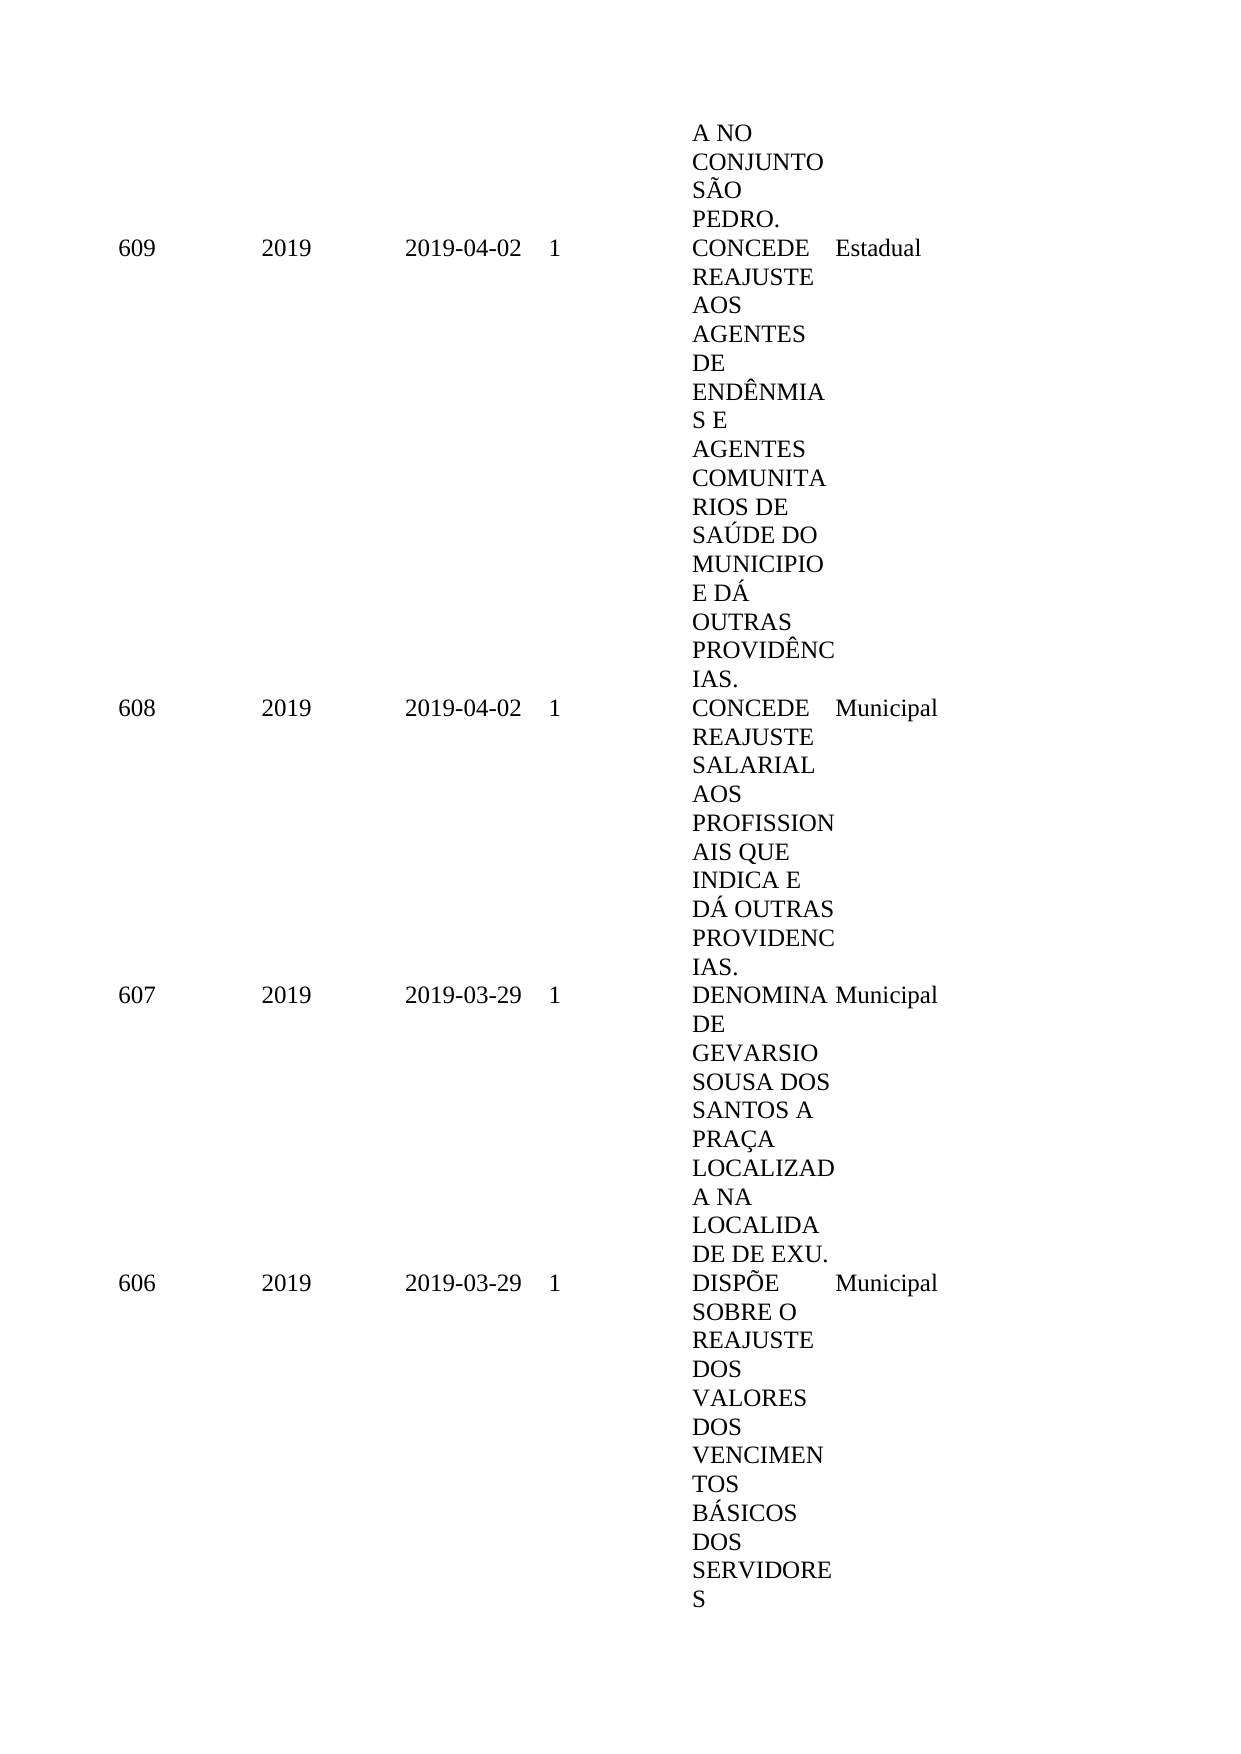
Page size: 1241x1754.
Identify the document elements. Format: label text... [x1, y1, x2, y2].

table_cell 2019-03-29 [405, 981, 548, 1268]
table_cell Municipal [835, 981, 979, 1268]
table_cell 609 [118, 233, 261, 693]
table_cell 2019 [261, 233, 405, 693]
table_cell [118, 118, 261, 233]
table_cell CONCEDE REAJUSTE SALARIAL AOS PROFISSIONAIS QUE INDICA E DÁ OUTRAS PROVIDENCIAS. [692, 693, 835, 981]
table_cell [835, 118, 979, 233]
table_cell 1 [548, 693, 692, 981]
table_cell [979, 981, 1122, 1268]
table_cell [979, 233, 1122, 693]
table_cell 1 [548, 1268, 692, 1613]
table_cell 2019 [261, 1268, 405, 1613]
table_cell Estadual [835, 233, 979, 693]
table_cell 1 [548, 233, 692, 693]
table_cell DENOMINA DE GEVARSIO SOUSA DOS SANTOS A PRAÇA LOCALIZADA NA LOCALIDADE DE EXU. [692, 981, 835, 1268]
table_cell 607 [118, 981, 261, 1268]
table_cell 608 [118, 693, 261, 981]
table_cell [979, 1268, 1122, 1613]
table_cell 2019-03-29 [405, 1268, 548, 1613]
table_cell Municipal [835, 693, 979, 981]
table_cell 2019-04-02 [405, 693, 548, 981]
table_cell 606 [118, 1268, 261, 1613]
table_cell Municipal [835, 1268, 979, 1613]
table_cell [979, 693, 1122, 981]
table_cell [979, 118, 1122, 233]
table_cell 2019-04-02 [405, 233, 548, 693]
table_cell 2019 [261, 693, 405, 981]
table_cell 2019 [261, 981, 405, 1268]
table_cell [405, 118, 548, 233]
table_cell 1 [548, 981, 692, 1268]
table_cell DISPÕE SOBRE O REAJUSTE DOS VALORES DOS VENCIMENTOS BÁSICOS DOS SERVIDORES [692, 1268, 835, 1613]
table_cell A NO CONJUNTO SÃO PEDRO. [692, 118, 835, 233]
table_cell [261, 118, 405, 233]
table_cell [548, 118, 692, 233]
table_cell CONCEDE REAJUSTE AOS AGENTES DE ENDÊNMIAS E AGENTES COMUNITARIOS DE SAÚDE DO MUNICIPIO E DÁ OUTRAS PROVIDÊNCIAS. [692, 233, 835, 693]
